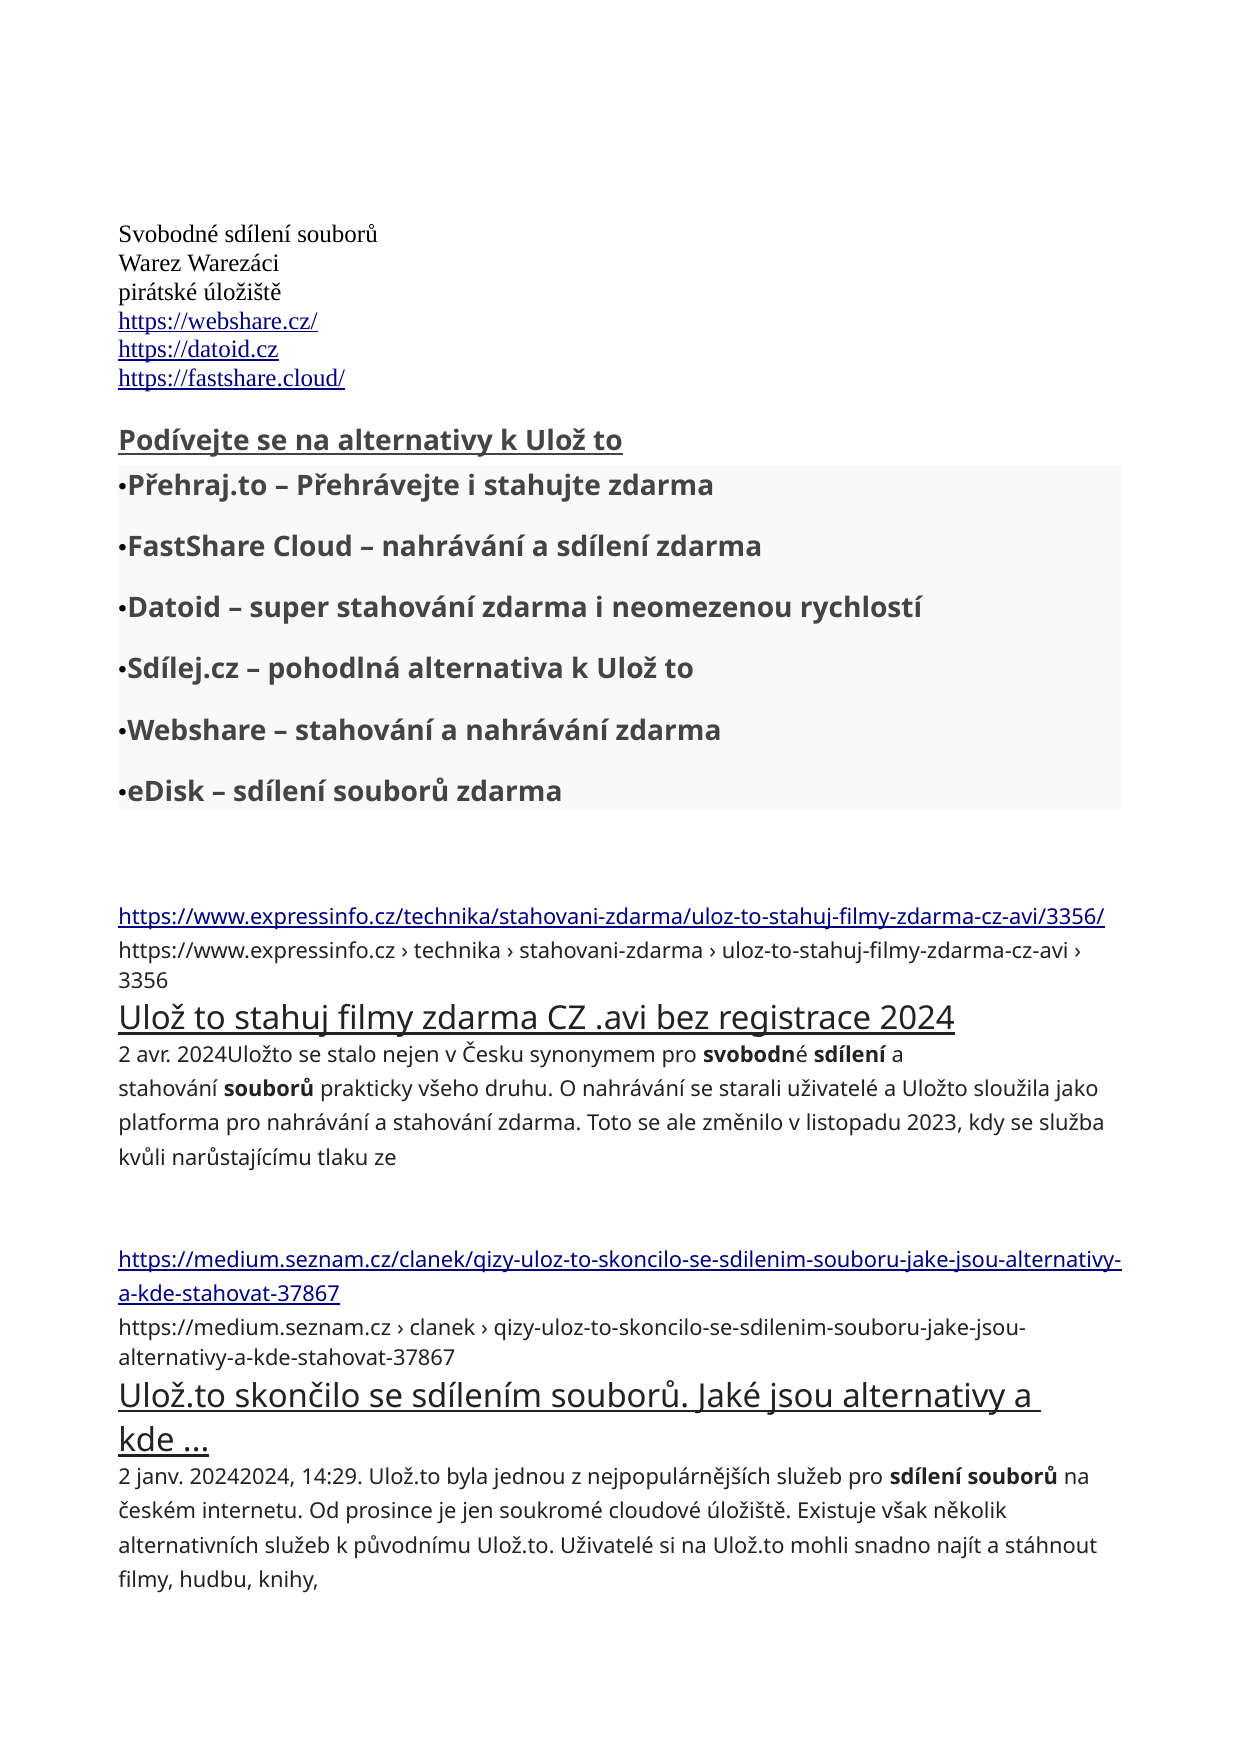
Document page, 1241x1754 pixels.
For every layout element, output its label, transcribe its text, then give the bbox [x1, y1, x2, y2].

subtitle Ulož.to skončilo se sdílením souborů. Jaké jsou alternativy a kde ... [118, 1372, 1122, 1461]
text https://webshare.cz/ [118, 306, 1122, 334]
list Sdílej.cz – pohodlná alternativa k Ulož to [118, 648, 1122, 687]
text https://datoid.cz [118, 334, 1122, 363]
list FastShare Cloud – nahrávání a sdílení zdarma [118, 526, 1122, 564]
list Webshare – stahování a nahrávání zdarma [118, 710, 1122, 748]
list Datoid – super stahování zdarma i neomezenou rychlostí [118, 587, 1122, 626]
text 2 janv. 20242024, 14:29. Ulož.to byla jednou z nejpopulárnějších služeb pro sdílení souborů na českém internetu. Od prosince je jen soukromé cloudové úložiště. Existuje však několik alternativních služeb k původnímu Ulož.to. Uživatelé si na Ulož.to mohli snadno najít a stáhnout filmy, hudbu, knihy, [118, 1461, 1122, 1594]
text https://medium.seznam.cz/clanek/qizy-uloz-to-skoncilo-se-sdilenim-souboru-jake-jsou-alternativy- [118, 1244, 1122, 1269]
text Podívejte se na alternativy k Ulož to [118, 421, 1122, 459]
text pirátské úložiště [118, 277, 1122, 306]
text a-kde-stahovat-37867 [118, 1271, 1122, 1308]
text 2 avr. 2024Uložto se stalo nejen v Česku synonymem pro svobodné sdílení a stahování souborů prakticky všeho druhu. O nahrávání se starali uživatelé a Uložto sloužila jako platforma pro nahrávání a stahování zdarma. Toto se ale změnilo v listopadu 2023, kdy se služba kvůli narůstajícímu tlaku ze [118, 1039, 1122, 1171]
text https://www.expressinfo.cz › technika › stahovani-zdarma › uloz-to-stahuj-filmy-zdarma-cz-avi › 3356 [118, 935, 1122, 994]
text Svobodné sdílení souborů [118, 219, 1122, 248]
text Warez Warezáci [118, 248, 1122, 277]
text https://fastshare.cloud/ [118, 363, 1122, 392]
list Přehraj.to – Přehrávejte i stahujte zdarma [118, 465, 1122, 503]
text https://medium.seznam.cz › clanek › qizy-uloz-to-skoncilo-se-sdilenim-souboru-jake-jsou-alternativy-a-kde-stahovat-37867 [118, 1312, 1122, 1372]
list https://www.expressinfo.cz/technika/stahovani-zdarma/uloz-to-stahuj-filmy-zdarma-cz-avi/3356/ [118, 901, 1122, 930]
list eDisk – sdílení souborů zdarma [118, 771, 1122, 809]
subtitle Ulož to stahuj filmy zdarma CZ .avi bez registrace 2024 [118, 994, 1122, 1039]
